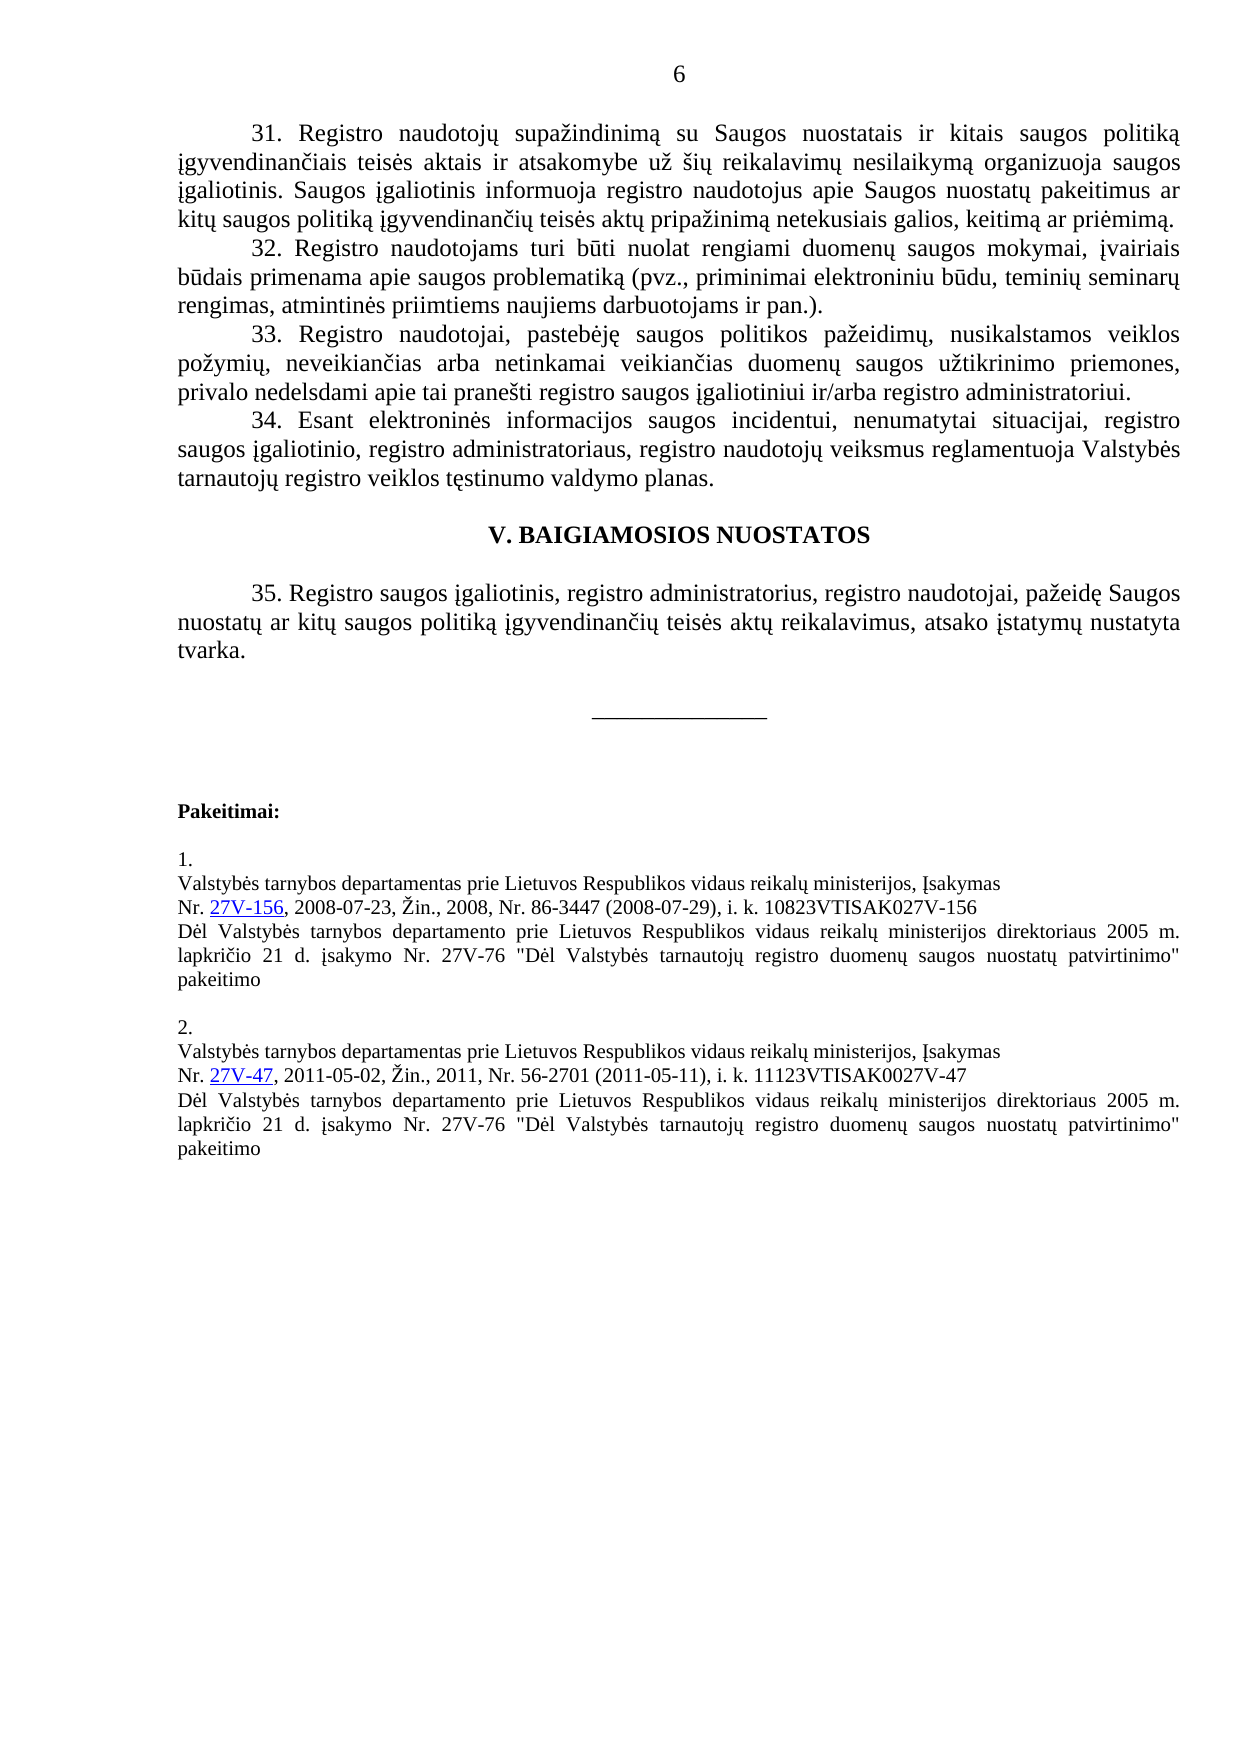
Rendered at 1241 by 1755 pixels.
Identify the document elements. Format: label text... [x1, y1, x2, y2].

text Valstybės tarnybos departamentas prie Lietuvos Respublikos vidaus reikalų ministerijos, Įsakymas [177, 1039, 1181, 1063]
text 34. Esant elektroninės informacijos saugos incidentui, nenumatytai situacijai, registro saugos įgaliotinio, registro administratoriaus, registro naudotojų veiksmus reglamentuoja Valstybės tarnautojų registro veiklos tęstinumo valdymo planas. [177, 406, 1181, 492]
text 35. Registro saugos įgaliotinis, registro administratorius, registro naudotojai, pažeidę Saugos nuostatų ar kitų saugos politiką įgyvendinančių teisės aktų reikalavimus, atsako įstatymų nustatyta tvarka. [177, 578, 1181, 664]
text 2. [177, 1015, 1181, 1039]
text Nr. 27V-47, 2011-05-02, Žin., 2011, Nr. 56-2701 (2011-05-11), i. k. 11123VTISAK0027V-47 [177, 1063, 1181, 1087]
text 1. [177, 847, 1181, 871]
text 32. Registro naudotojams turi būti nuolat rengiami duomenų saugos mokymai, įvairiais būdais primenama apie saugos problematiką (pvz., priminimai elektroniniu būdu, teminių seminarų rengimas, atmintinės priimtiems naujiems darbuotojams ir pan.). [177, 233, 1181, 319]
text Valstybės tarnybos departamentas prie Lietuvos Respublikos vidaus reikalų ministerijos, Įsakymas [177, 871, 1181, 895]
text Dėl Valstybės tarnybos departamento prie Lietuvos Respublikos vidaus reikalų ministerijos direktoriaus 2005 m. lapkričio 21 d. įsakymo Nr. 27V-76 "Dėl Valstybės tarnautojų registro duomenų saugos nuostatų patvirtinimo" pakeitimo [177, 1087, 1181, 1160]
text 33. Registro naudotojai, pastebėję saugos politikos pažeidimų, nusikalstamos veiklos požymių, neveikiančias arba netinkamai veikiančias duomenų saugos užtikrinimo priemones, privalo nedelsdami apie tai pranešti registro saugos įgaliotiniui ir/arba registro administratoriui. [177, 319, 1181, 406]
text V. BAIGIAMOSIOS NUOSTATOS [177, 521, 1181, 549]
text Nr. 27V-156, 2008-07-23, Žin., 2008, Nr. 86-3447 (2008-07-29), i. k. 10823VTISAK027V-156 [177, 895, 1181, 919]
text 31. Registro naudotojų supažindinimą su Saugos nuostatais ir kitais saugos politiką įgyvendinančiais teisės aktais ir atsakomybe už šių reikalavimų nesilaikymą organizuoja saugos įgaliotinis. Saugos įgaliotinis informuoja registro naudotojus apie Saugos nuostatų pakeitimus ar kitų saugos politiką įgyvendinančių teisės aktų pripažinimą netekusiais galios, keitimą ar priėmimą. [177, 118, 1181, 233]
text Dėl Valstybės tarnybos departamento prie Lietuvos Respublikos vidaus reikalų ministerijos direktoriaus 2005 m. lapkričio 21 d. įsakymo Nr. 27V-76 "Dėl Valstybės tarnautojų registro duomenų saugos nuostatų patvirtinimo" pakeitimo [177, 919, 1181, 991]
text Pakeitimai: [177, 799, 1181, 823]
text ______________ [177, 693, 1181, 722]
